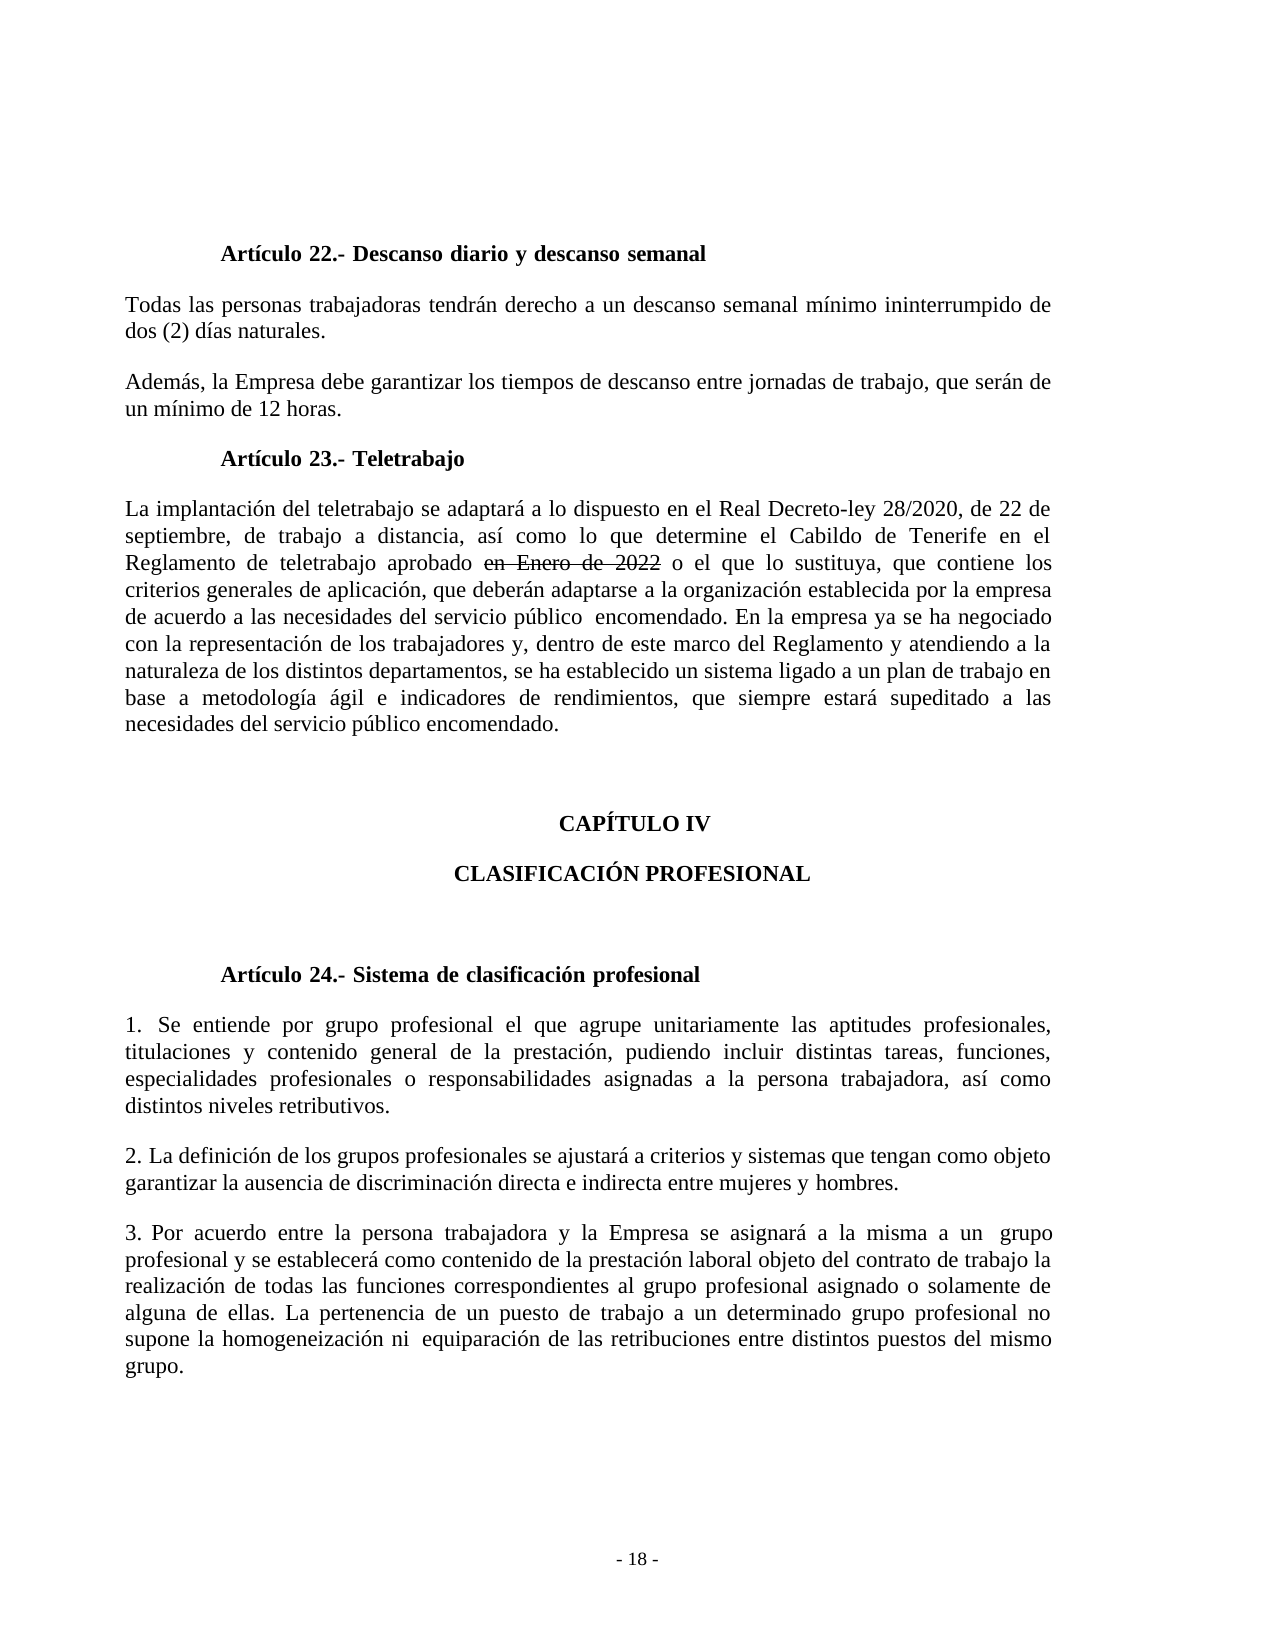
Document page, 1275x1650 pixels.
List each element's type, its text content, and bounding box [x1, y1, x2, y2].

list Se entiende por grupo profesional el que agrupe unitariamente las aptitudes profesionales, titulaciones y contenido general de la prestación, pudiendo incluir distintas tareas, funciones, especialidades profesionales o responsabilidades asignadas a la persona trabajadora, así como distintos niveles retributivos. [125, 1012, 1053, 1118]
subtitle Artículo 23.- Teletrabajo [220, 445, 1194, 471]
text Todas las personas trabajadoras tendrán derecho a un descanso semanal mínimo ininterrumpido de dos (2) días naturales. [125, 291, 1053, 344]
text La implantación del teletrabajo se adaptará a lo dispuesto en el Real Decreto-ley 28/2020, de 22 de septiembre, de trabajo a distancia, así como lo que determine el Cabildo de Tenerife en el Reglamento de teletrabajo aprobado en Enero de 2022 o el que lo sustituya, que contiene los criterios generales de aplicación, que deberán adaptarse a la organización establecida por la empresa de acuerdo a las necesidades del servicio público encomendado. En la empresa ya se ha negociado con la representación de los trabajadores y, dentro de este marco del Reglamento y atendiendo a la naturaleza de los distintos departamentos, se ha establecido un sistema ligado a un plan de trabajo en base a metodología ágil e indicadores de rendimientos, que siempre estará supeditado a las necesidades del servicio público encomendado. [125, 495, 1053, 737]
subtitle Artículo 22.- Descanso diario y descanso semanal [220, 240, 1194, 267]
text CAPÍTULO IV CLASIFICACIÓN PROFESIONAL [454, 810, 821, 887]
text Además, la Empresa debe garantizar los tiempos de descanso entre jornadas de trabajo, que serán de un mínimo de 12 horas. [125, 368, 1052, 421]
subtitle Artículo 24.- Sistema de clasificación profesional [220, 961, 1194, 987]
list Por acuerdo entre la persona trabajadora y la Empresa se asignará a la misma a un grupo profesional y se establecerá como contenido de la prestación laboral objeto del contrato de trabajo la realización de todas las funciones correspondientes al grupo profesional asignado o solamente de alguna de ellas. La pertenencia de un puesto de trabajo a un determinado grupo profesional no supone la homogeneización ni equiparación de las retribuciones entre distintos puestos del mismo grupo. [125, 1219, 1053, 1378]
list La definición de los grupos profesionales se ajustará a criterios y sistemas que tengan como objeto garantizar la ausencia de discriminación directa e indirecta entre mujeres y hombres. [125, 1142, 1052, 1195]
